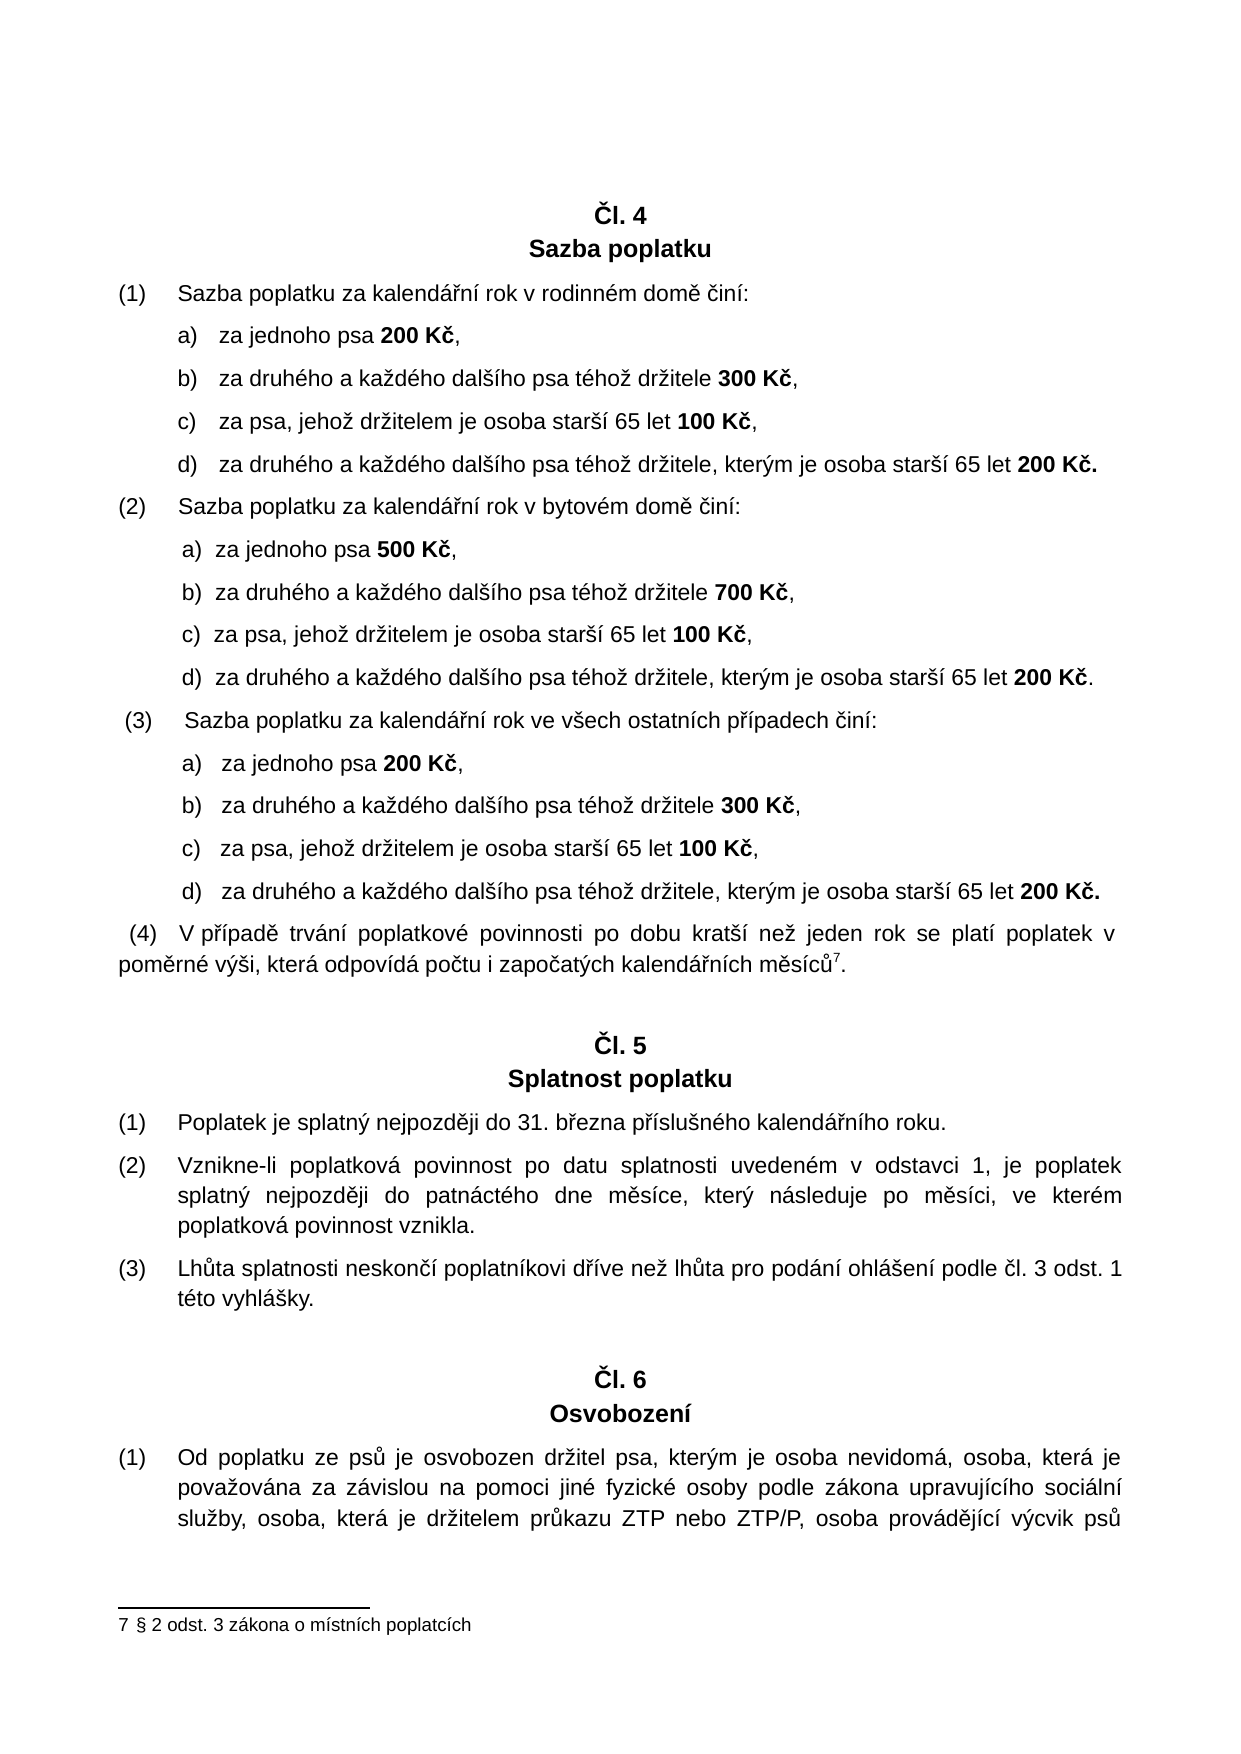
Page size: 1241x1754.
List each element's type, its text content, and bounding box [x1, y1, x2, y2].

list za druhého a každého dalšího psa téhož držitele 300 Kč, [177, 365, 1122, 391]
list za psa, jehož držitelem je osoba starší 65 let 100 Kč, [177, 408, 1122, 434]
list Lhůta splatnosti neskončí poplatníkovi dříve než lhůta pro podání ohlášení podle čl. 3 odst. 1 této vyhlášky. [118, 1255, 1122, 1312]
subtitle Čl. 6 Osvobození [118, 1366, 1122, 1427]
list za jednoho psa 200 Kč, [177, 322, 1122, 349]
list Poplatek je splatný nejpozději do 31. března příslušného kalendářního roku. [118, 1109, 1122, 1136]
text (2) Sazba poplatku za kalendářní rok v bytovém domě činí: [118, 493, 1122, 519]
subtitle Čl. 4 Sazba poplatku [118, 201, 1122, 263]
list Sazba poplatku za kalendářní rok v rodinném domě činí: [118, 280, 1122, 306]
list Vznikne-li poplatková povinnost po datu splatnosti uvedeném v odstavci 1, je poplatek splatný nejpozději do patnáctého dne měsíce, který následuje po měsíci, ve kterém poplatková povinnost vznikla. [118, 1152, 1122, 1239]
text b) za druhého a každého dalšího psa téhož držitele 300 Kč, [118, 792, 1122, 818]
text § 2 odst. 3 zákona o místních poplatcích [118, 1614, 1122, 1635]
text c) za psa, jehož držitelem je osoba starší 65 let 100 Kč, [118, 835, 1122, 861]
text a) za jednoho psa 200 Kč, [118, 749, 1122, 776]
text a) za jednoho psa 500 Kč, [118, 536, 1122, 562]
text c) za psa, jehož držitelem je osoba starší 65 let 100 Kč, [118, 621, 1122, 648]
list za druhého a každého dalšího psa téhož držitele, kterým je osoba starší 65 let 200 Kč. [177, 451, 1122, 477]
subtitle Čl. 5 Splatnost poplatku [118, 1031, 1122, 1092]
text b) za druhého a každého dalšího psa téhož držitele 700 Kč, [118, 579, 1122, 605]
text d) za druhého a každého dalšího psa téhož držitele, kterým je osoba starší 65 let 200 Kč. [118, 664, 1122, 690]
text d) za druhého a každého dalšího psa téhož držitele, kterým je osoba starší 65 let 200 Kč. [118, 878, 1122, 904]
text (3) Sazba poplatku za kalendářní rok ve všech ostatních případech činí: [118, 707, 1122, 733]
list Od poplatku ze psů je osvobozen držitel psa, kterým je osoba nevidomá, osoba, která je považována za závislou na pomoci jiné fyzické osoby podle zákona upravujícího sociální služby, osoba, která je držitelem průkazu ZTP nebo ZTP/P, osoba provádějící výcvik psů [118, 1444, 1122, 1531]
text (4) V případě trvání poplatkové povinnosti po dobu kratší než jeden rok se platí poplatek v poměrné výši, která odpovídá počtu i započatých kalendářních měsíců. [118, 920, 1122, 977]
